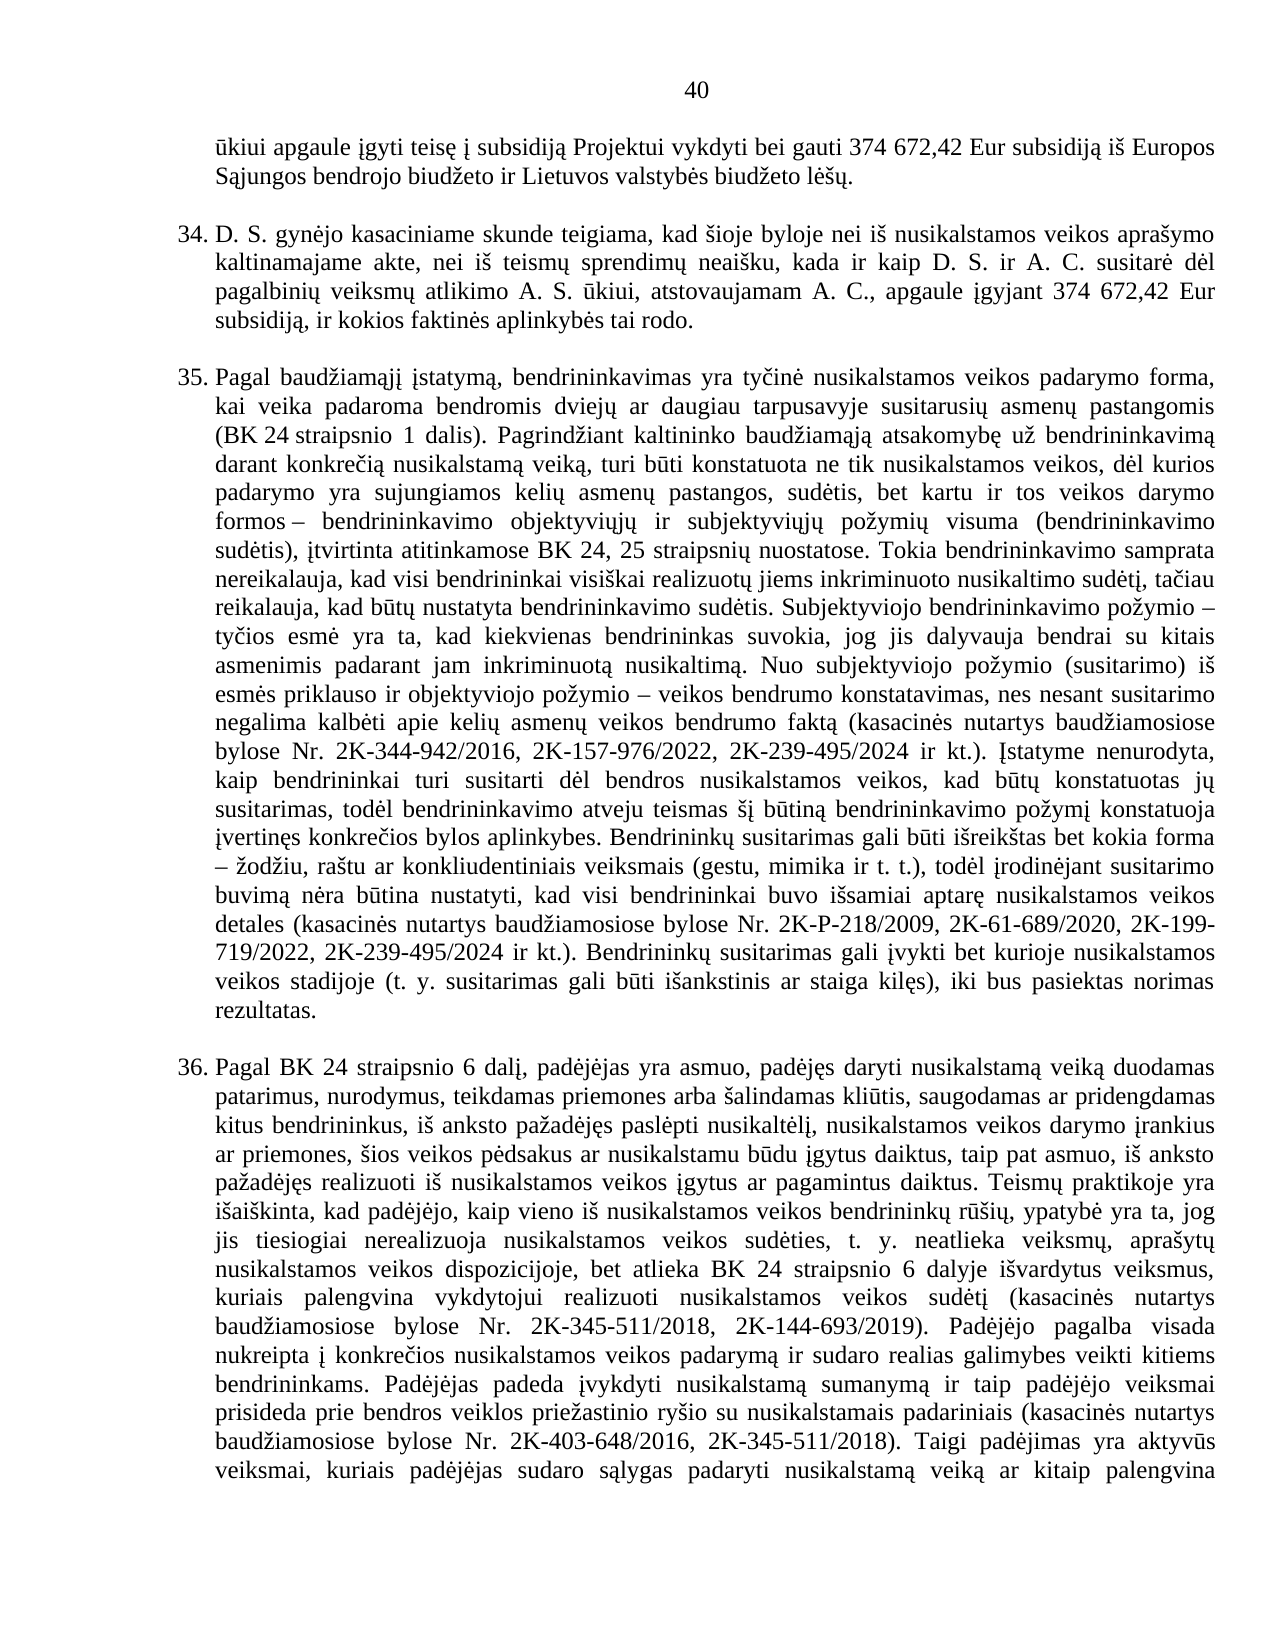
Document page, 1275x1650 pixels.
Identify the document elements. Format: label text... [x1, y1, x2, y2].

text 36. Pagal BK 24 straipsnio 6 dalį, padėjėjas yra asmuo, padėjęs daryti nusikalstamą veiką duodamas patarimus, nurodymus, teikdamas priemones arba šalindamas kliūtis, saugodamas ar pridengdamas kitus bendrininkus, iš anksto pažadėjęs paslėpti nusikaltėlį, nusikalstamos veikos darymo įrankius ar priemones, šios veikos pėdsakus ar nusikalstamu būdu įgytus daiktus, taip pat asmuo, iš anksto pažadėjęs realizuoti iš nusikalstamos veikos įgytus ar pagamintus daiktus. Teismų praktikoje yra išaiškinta, kad padėjėjo, kaip vieno iš nusikalstamos veikos bendrininkų rūšių, ypatybė yra ta, jog jis tiesiogiai nerealizuoja nusikalstamos veikos sudėties, t. y. neatlieka veiksmų, aprašytų nusikalstamos veikos dispozicijoje, bet atlieka BK 24 straipsnio 6 dalyje išvardytus veiksmus, kuriais palengvina vykdytojui realizuoti nusikalstamos veikos sudėtį (kasacinės nutartys baudžiamosiose bylose Nr. 2K-345-511/2018, 2K-144-693/2019). Padėjėjo pagalba visada nukreipta į konkrečios nusikalstamos veikos padarymą ir sudaro realias galimybes veikti kitiems bendrininkams. Padėjėjas padeda įvykdyti nusikalstamą sumanymą ir taip padėjėjo veiksmai prisideda prie bendros veiklos priežastinio ryšio su nusikalstamais padariniais (kasacinės nutartys baudžiamosiose bylose Nr. 2K-403-648/2016, 2K-345-511/2018). Taigi padėjimas yra aktyvūs veiksmai, kuriais padėjėjas sudaro sąlygas padaryti nusikalstamą veiką ar kitaip palengvina [177, 1052, 1216, 1484]
text 34. D. S. gynėjo kasaciniame skunde teigiama, kad šioje byloje nei iš nusikalstamos veikos aprašymo kaltinamajame akte, nei iš teismų sprendimų neaišku, kada ir kaip D. S. ir A. C. susitarė dėl pagalbinių veiksmų atlikimo A. S. ūkiui, atstovaujamam A. C., apgaule įgyjant 374 672,42 Eur subsidiją, ir kokios faktinės aplinkybės tai rodo. [177, 219, 1216, 334]
text ūkiui apgaule įgyti teisę į subsidiją Projektui vykdyti bei gauti 374 672,42 Eur subsidiją iš Europos Sąjungos bendrojo biudžeto ir Lietuvos valstybės biudžeto lėšų. [177, 132, 1216, 190]
text 35. Pagal baudžiamąjį įstatymą, bendrininkavimas yra tyčinė nusikalstamos veikos padarymo forma, kai veika padaroma bendromis dviejų ar daugiau tarpusavyje susitarusių asmenų pastangomis (BK 24 straipsnio 1 dalis). Pagrindžiant kaltininko baudžiamąją atsakomybę už bendrininkavimą darant konkrečią nusikalstamą veiką, turi būti konstatuota ne tik nusikalstamos veikos, dėl kurios padarymo yra sujungiamos kelių asmenų pastangos, sudėtis, bet kartu ir tos veikos darymo formos – bendrininkavimo objektyviųjų ir subjektyviųjų požymių visuma (bendrininkavimo sudėtis), įtvirtinta atitinkamose BK 24, 25 straipsnių nuostatose. Tokia bendrininkavimo samprata nereikalauja, kad visi bendrininkai visiškai realizuotų jiems inkriminuoto nusikaltimo sudėtį, tačiau reikalauja, kad būtų nustatyta bendrininkavimo sudėtis. Subjektyviojo bendrininkavimo požymio – tyčios esmė yra ta, kad kiekvienas bendrininkas suvokia, jog jis dalyvauja bendrai su kitais asmenimis padarant jam inkriminuotą nusikaltimą. Nuo subjektyviojo požymio (susitarimo) iš esmės priklauso ir objektyviojo požymio – veikos bendrumo konstatavimas, nes nesant susitarimo negalima kalbėti apie kelių asmenų veikos bendrumo faktą (kasacinės nutartys baudžiamosiose bylose Nr. 2K-344-942/2016, 2K-157-976/2022, 2K-239-495/2024 ir kt.). Įstatyme nenurodyta, kaip bendrininkai turi susitarti dėl bendros nusikalstamos veikos, kad būtų konstatuotas jų susitarimas, todėl bendrininkavimo atveju teismas šį būtiną bendrininkavimo požymį konstatuoja įvertinęs konkrečios bylos aplinkybes. Bendrininkų susitarimas gali būti išreikštas bet kokia forma – žodžiu, raštu ar konkliudentiniais veiksmais (gestu, mimika ir t. t.), todėl įrodinėjant susitarimo buvimą nėra būtina nustatyti, kad visi bendrininkai buvo išsamiai aptarę nusikalstamos veikos detales (kasacinės nutartys baudžiamosiose bylose Nr. 2K-P-218/2009, 2K-61-689/2020, 2K-199-719/2022, 2K-239-495/2024 ir kt.). Bendrininkų susitarimas gali įvykti bet kurioje nusikalstamos veikos stadijoje (t. y. susitarimas gali būti išankstinis ar staiga kilęs), iki bus pasiektas norimas rezultatas. [177, 362, 1216, 1024]
